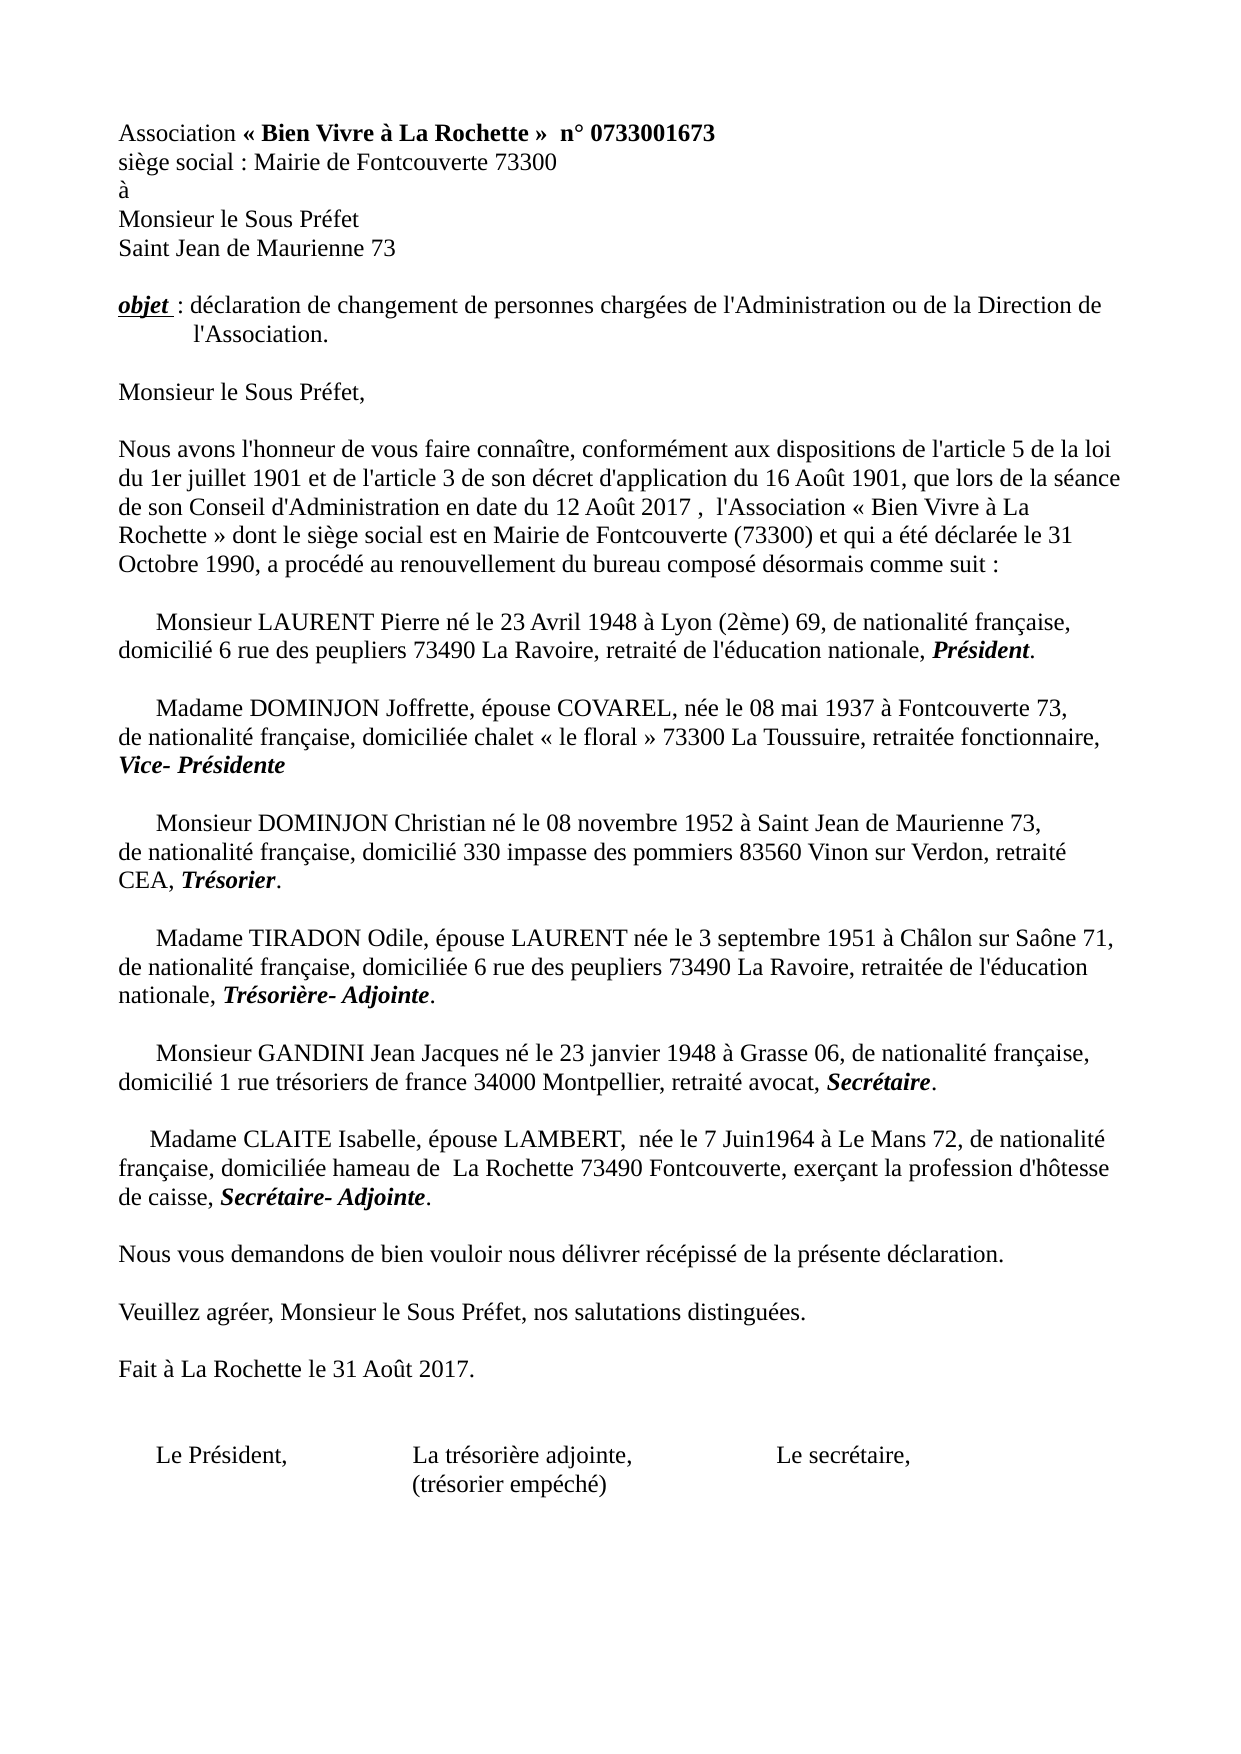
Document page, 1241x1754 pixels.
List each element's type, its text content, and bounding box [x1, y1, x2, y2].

text Monsieur LAURENT Pierre né le 23 Avril 1948 à Lyon (2ème) 69, de nationalité française, domicilié 6 rue des peupliers 73490 La Ravoire, retraité de l'éducation nationale, Président. [118, 607, 1122, 664]
text Saint Jean de Maurienne 73 [118, 233, 1122, 262]
text Monsieur GANDINI Jean Jacques né le 23 janvier 1948 à Grasse 06, de nationalité française, domicilié 1 rue trésoriers de france 34000 Montpellier, retraité avocat, Secrétaire. [118, 1038, 1122, 1096]
text Madame TIRADON Odile, épouse LAURENT née le 3 septembre 1951 à Châlon sur Saône 71, de nationalité française, domiciliée 6 rue des peupliers 73490 La Ravoire, retraitée de l'éducation nationale, Trésorière- Adjointe. [118, 923, 1122, 1009]
text (trésorier empéché) [118, 1469, 1122, 1498]
text Madame CLAITE Isabelle, épouse LAMBERT, née le 7 Juin1964 à Le Mans 72, de nationalité française, domiciliée hameau de La Rochette 73490 Fontcouverte, exerçant la profession d'hôtesse de caisse, Secrétaire- Adjointe. [118, 1124, 1122, 1211]
text Nous vous demandons de bien vouloir nous délivrer récépissé de la présente déclaration. Veuillez agréer, Monsieur le Sous Préfet, nos salutations distinguées. [118, 1239, 1122, 1326]
text objet : déclaration de changement de personnes chargées de l'Administration ou de la Direction de [118, 291, 1122, 319]
text Monsieur le Sous Préfet, [118, 377, 1122, 406]
text Nous avons l'honneur de vous faire connaître, conformément aux dispositions de l'article 5 de la loi du 1er juillet 1901 et de l'article 3 de son décret d'application du 16 Août 1901, que lors de la séance de son Conseil d'Administration en date du 12 Août 2017 , l'Association « Bien Vivre à La Rochette » dont le siège social est en Mairie de Fontcouverte (73300) et qui a été déclarée le 31 Octobre 1990, a procédé au renouvellement du bureau composé désormais comme suit : [118, 434, 1122, 578]
text de nationalité française, domiciliée chalet « le floral » 73300 La Toussuire, retraitée fonctionnaire, Vice- Présidente [118, 722, 1122, 779]
text Monsieur le Sous Préfet [118, 204, 1122, 233]
text Madame DOMINJON Joffrette, épouse COVAREL, née le 08 mai 1937 à Fontcouverte 73, [118, 693, 1122, 722]
text à [118, 176, 1122, 204]
text siège social : Mairie de Fontcouverte 73300 [118, 147, 1122, 176]
text de nationalité française, domicilié 330 impasse des pommiers 83560 Vinon sur Verdon, retraité CEA, Trésorier. [118, 837, 1122, 894]
text l'Association. [118, 319, 1122, 348]
text Monsieur DOMINJON Christian né le 08 novembre 1952 à Saint Jean de Maurienne 73, [118, 808, 1122, 837]
text Association « Bien Vivre à La Rochette » n° 0733001673 [118, 118, 1122, 147]
text Fait à La Rochette le 31 Août 2017. [118, 1354, 1122, 1441]
text Le Président, La trésorière adjointe, Le secrétaire, [118, 1441, 1122, 1469]
